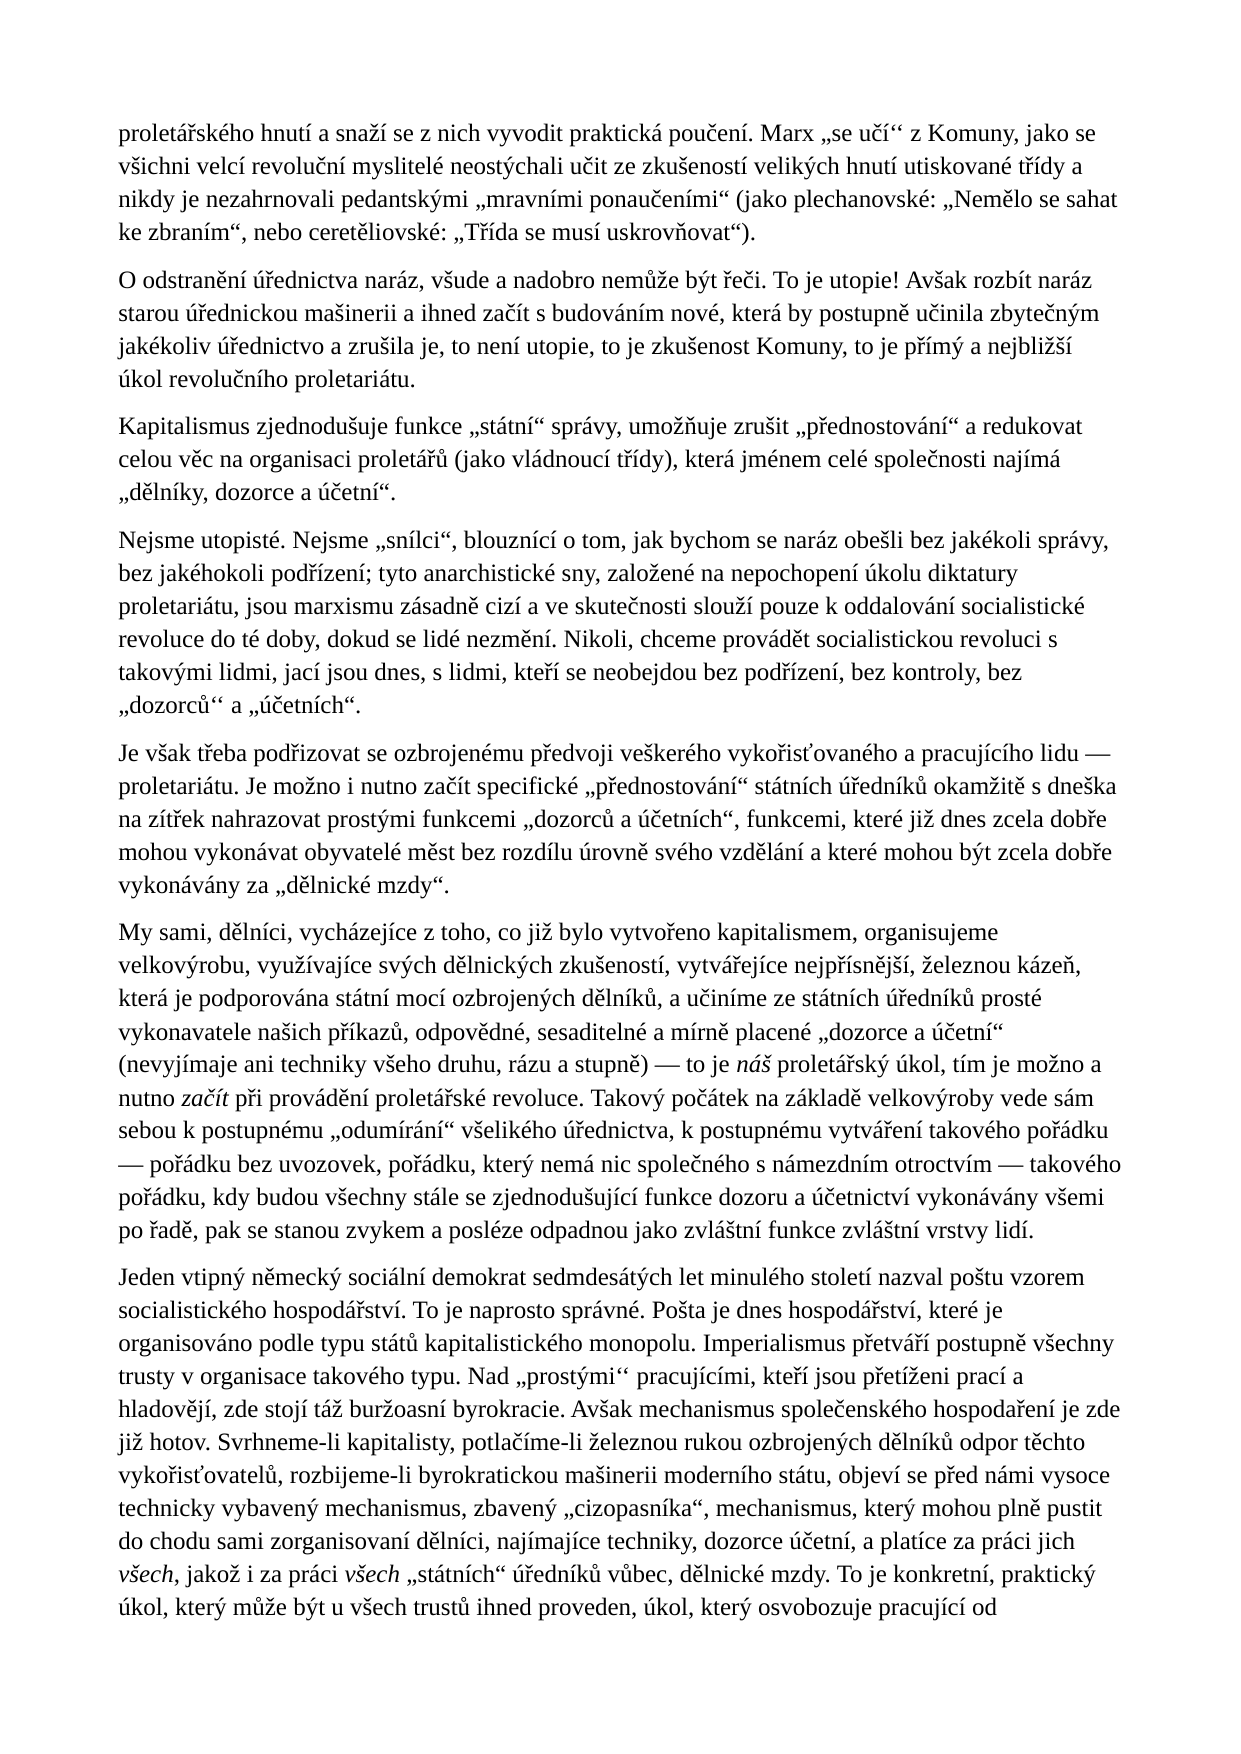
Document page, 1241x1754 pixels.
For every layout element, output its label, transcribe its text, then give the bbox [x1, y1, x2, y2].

text O odstranění úřednictva naráz, všude a nadobro nemůže být řeči. To je utopie! Avšak rozbít naráz starou úřednickou mašinerii a ihned začít s budováním nové, která by postupně učinila zbytečným jakékoliv úřednictvo a zrušila je, to není utopie, to je zkušenost Komuny, to je přímý a nejbližší úkol revolučního proletariátu. [118, 265, 1122, 393]
text My sami, dělníci, vycházejíce z toho, co již bylo vytvořeno kapitalismem, organisujeme velkovýrobu, využívajíce svých dělnických zkušeností, vytvářejíce nejpřísnější, železnou kázeň, která je podporována státní mocí ozbrojených dělníků, a učiníme ze státních úředníků prosté vykonavatele našich příkazů, odpovědné, sesaditelné a mírně placené „dozorce a účetní“ (nevyjímaje ani techniky všeho druhu, rázu a stupně) — to je náš proletářský úkol, tím je možno a nutno začít při provádění proletářské revoluce. Takový počátek na základě velkovýroby vede sám sebou k postupnému „odumírání“ všelikého úřednictva, k postupnému vytváření takového pořádku — pořádku bez uvozovek, pořádku, který nemá nic společného s námezdním otroctvím — takového pořádku, kdy budou všechny stále se zjednodušující funkce dozoru a účetnictví vykonávány všemi po řadě, pak se stanou zvykem a posléze odpadnou jako zvláštní funkce zvláštní vrstvy lidí. [118, 917, 1122, 1243]
text Nejsme utopisté. Nejsme „snílci“, blouznící o tom, jak bychom se naráz obešli bez jakékoli správy, bez jakéhokoli podřízení; tyto anarchistické sny, založené na nepochopení úkolu diktatury proletariátu, jsou marxismu zásadně cizí a ve skutečnosti slouží pouze k oddalování socialistické revoluce do té doby, dokud se lidé nezmění. Nikoli, chceme provádět socialistickou revoluci s takovými lidmi, jací jsou dnes, s lidmi, kteří se neobejdou bez podřízení, bez kontroly, bez „dozorců‘‘ a „účetních“. [118, 525, 1122, 719]
text proletářského hnutí a snaží se z nich vyvodit praktická poučení. Marx „se učí‘‘ z Komuny, jako se všichni velcí revoluční myslitelé neostýchali učit ze zkušeností velikých hnutí utiskované třídy a nikdy je nezahrnovali pedantskými „mravními ponaučeními“ (jako plechanovské: „Nemělo se sahat ke zbraním“, nebo ceretěliovské: „Třída se musí uskrovňovat“). [118, 118, 1122, 246]
text Jeden vtipný německý sociální demokrat sedmdesátých let minulého století nazval poštu vzorem socialistického hospodářství. To je naprosto správné. Pošta je dnes hospodářství, které je organisováno podle typu států kapitalistického monopolu. Imperialismus přetváří postupně všechny trusty v organisace takového typu. Nad „prostými‘‘ pracujícími, kteří jsou přetíženi prací a hladovějí, zde stojí táž buržoasní byrokracie. Avšak mechanismus společenského hospodaření je zde již hotov. Svrhneme-li kapitalisty, potlačíme-li železnou rukou ozbrojených dělníků odpor těchto vykořisťovatelů, rozbijeme-li byrokratickou mašinerii moderního státu, objeví se před námi vysoce technicky vybavený mechanismus, zbavený „cizopasníka“, mechanismus, který mohou plně pustit do chodu sami zorganisovaní dělníci, najímajíce techniky, dozorce účetní, a platíce za práci jich všech, jakož i za práci všech „státních“ úředníků vůbec, dělnické mzdy. To je konkretní, praktický úkol, který může být u všech trustů ihned proveden, úkol, který osvobozuje pracující od [118, 1262, 1122, 1621]
text Je však třeba podřizovat se ozbrojenému předvoji veškerého vykořisťovaného a pracujícího lidu — proletariátu. Je možno i nutno začít specifické „přednostování“ státních úředníků okamžitě s dneška na zítřek nahrazovat prostými funkcemi „dozorců a účetních“, funkcemi, které již dnes zcela dobře mohou vykonávat obyvatelé měst bez rozdílu úrovně svého vzdělání a které mohou být zcela dobře vykonávány za „dělnické mzdy“. [118, 738, 1122, 899]
text Kapitalismus zjednodušuje funkce „státní“ správy, umožňuje zrušit „přednostování“ a redukovat celou věc na organisaci proletářů (jako vládnoucí třídy), která jménem celé společnosti najímá „dělníky, dozorce a účetní“. [118, 411, 1122, 506]
